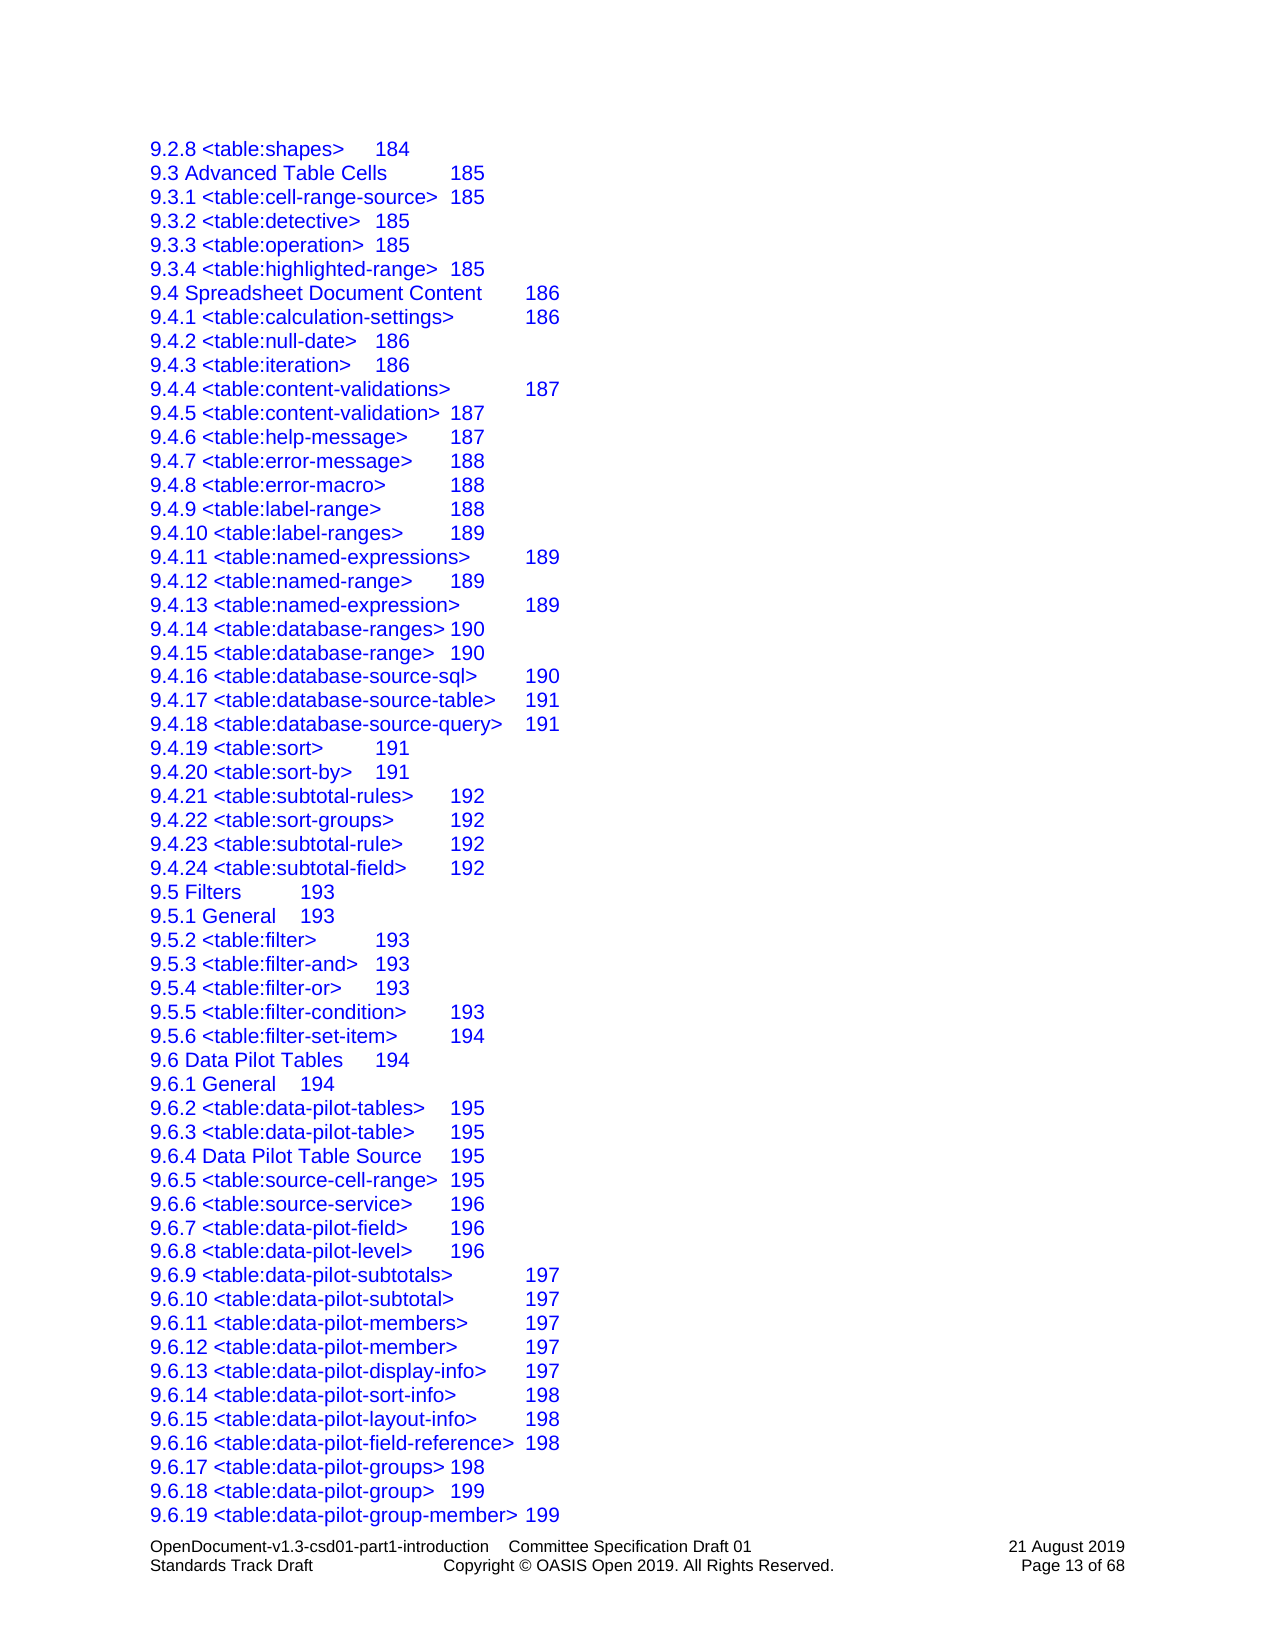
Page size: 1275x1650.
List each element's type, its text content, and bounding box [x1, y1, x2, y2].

text 9.4.15 <table:database-range> 190 [150, 640, 1125, 664]
text 9.5.4 <table:filter-or> 193 [150, 976, 1125, 1000]
text 9.3.4 <table:highlighted-range> 185 [150, 257, 1125, 281]
text 9.4 Spreadsheet Document Content 186 [150, 281, 1125, 305]
text 9.4.19 <table:sort> 191 [150, 736, 1125, 760]
text 9.5 Filters 193 [150, 880, 1125, 904]
text 9.5.3 <table:filter-and> 193 [150, 952, 1125, 976]
text 9.6.10 <table:data-pilot-subtotal> 197 [150, 1287, 1125, 1311]
text 9.3.3 <table:operation> 185 [150, 233, 1125, 257]
text 9.4.2 <table:null-date> 186 [150, 329, 1125, 353]
text 9.5.1 General 193 [150, 904, 1125, 928]
text 9.4.17 <table:database-source-table> 191 [150, 688, 1125, 712]
text 9.4.10 <table:label-ranges> 189 [150, 521, 1125, 544]
text 9.4.7 <table:error-message> 188 [150, 449, 1125, 473]
text 9.6.5 <table:source-cell-range> 195 [150, 1167, 1125, 1191]
text 9.4.23 <table:subtotal-rule> 192 [150, 832, 1125, 856]
text 9.4.9 <table:label-range> 188 [150, 497, 1125, 521]
text 9.3.1 <table:cell-range-source> 185 [150, 185, 1125, 209]
text 9.5.2 <table:filter> 193 [150, 928, 1125, 952]
text 9.6.1 General 194 [150, 1072, 1125, 1096]
text 9.6.13 <table:data-pilot-display-info> 197 [150, 1359, 1125, 1383]
text 9.5.5 <table:filter-condition> 193 [150, 1000, 1125, 1024]
text 9.4.11 <table:named-expressions> 189 [150, 544, 1125, 568]
text 9.6.4 Data Pilot Table Source 195 [150, 1143, 1125, 1167]
text 9.4.1 <table:calculation-settings> 186 [150, 305, 1125, 329]
text 9.6.2 <table:data-pilot-tables> 195 [150, 1096, 1125, 1119]
text 9.4.14 <table:database-ranges> 190 [150, 616, 1125, 640]
text 9.2.8 <table:shapes> 184 [150, 137, 1125, 161]
text 9.6.17 <table:data-pilot-groups> 198 [150, 1455, 1125, 1479]
text 9.3.2 <table:detective> 185 [150, 209, 1125, 233]
text 9.4.20 <table:sort-by> 191 [150, 760, 1125, 784]
text 9.4.4 <table:content-validations> 187 [150, 377, 1125, 401]
text 9.6.16 <table:data-pilot-field-reference> 198 [150, 1431, 1125, 1455]
text 9.6.14 <table:data-pilot-sort-info> 198 [150, 1383, 1125, 1407]
text 9.6.3 <table:data-pilot-table> 195 [150, 1119, 1125, 1143]
text 9.5.6 <table:filter-set-item> 194 [150, 1024, 1125, 1048]
text 9.6.7 <table:data-pilot-field> 196 [150, 1215, 1125, 1239]
text 9.4.22 <table:sort-groups> 192 [150, 808, 1125, 832]
text 9.6.12 <table:data-pilot-member> 197 [150, 1335, 1125, 1359]
text 9.4.21 <table:subtotal-rules> 192 [150, 784, 1125, 808]
text 9.6.8 <table:data-pilot-level> 196 [150, 1239, 1125, 1263]
text 9.4.13 <table:named-expression> 189 [150, 592, 1125, 616]
text 9.4.16 <table:database-source-sql> 190 [150, 664, 1125, 688]
text 9.4.18 <table:database-source-query> 191 [150, 712, 1125, 736]
text 9.4.5 <table:content-validation> 187 [150, 401, 1125, 425]
text 9.4.12 <table:named-range> 189 [150, 568, 1125, 592]
text 9.4.24 <table:subtotal-field> 192 [150, 856, 1125, 880]
text 9.6.6 <table:source-service> 196 [150, 1191, 1125, 1215]
text 9.3 Advanced Table Cells 185 [150, 161, 1125, 185]
text 9.6.11 <table:data-pilot-members> 197 [150, 1311, 1125, 1335]
text 9.4.6 <table:help-message> 187 [150, 425, 1125, 449]
text 9.6.19 <table:data-pilot-group-member> 199 [150, 1503, 1125, 1527]
text 9.6 Data Pilot Tables 194 [150, 1048, 1125, 1072]
text 9.4.8 <table:error-macro> 188 [150, 473, 1125, 497]
text 9.6.15 <table:data-pilot-layout-info> 198 [150, 1407, 1125, 1431]
text 9.4.3 <table:iteration> 186 [150, 353, 1125, 377]
text 9.6.9 <table:data-pilot-subtotals> 197 [150, 1263, 1125, 1287]
text 9.6.18 <table:data-pilot-group> 199 [150, 1479, 1125, 1503]
